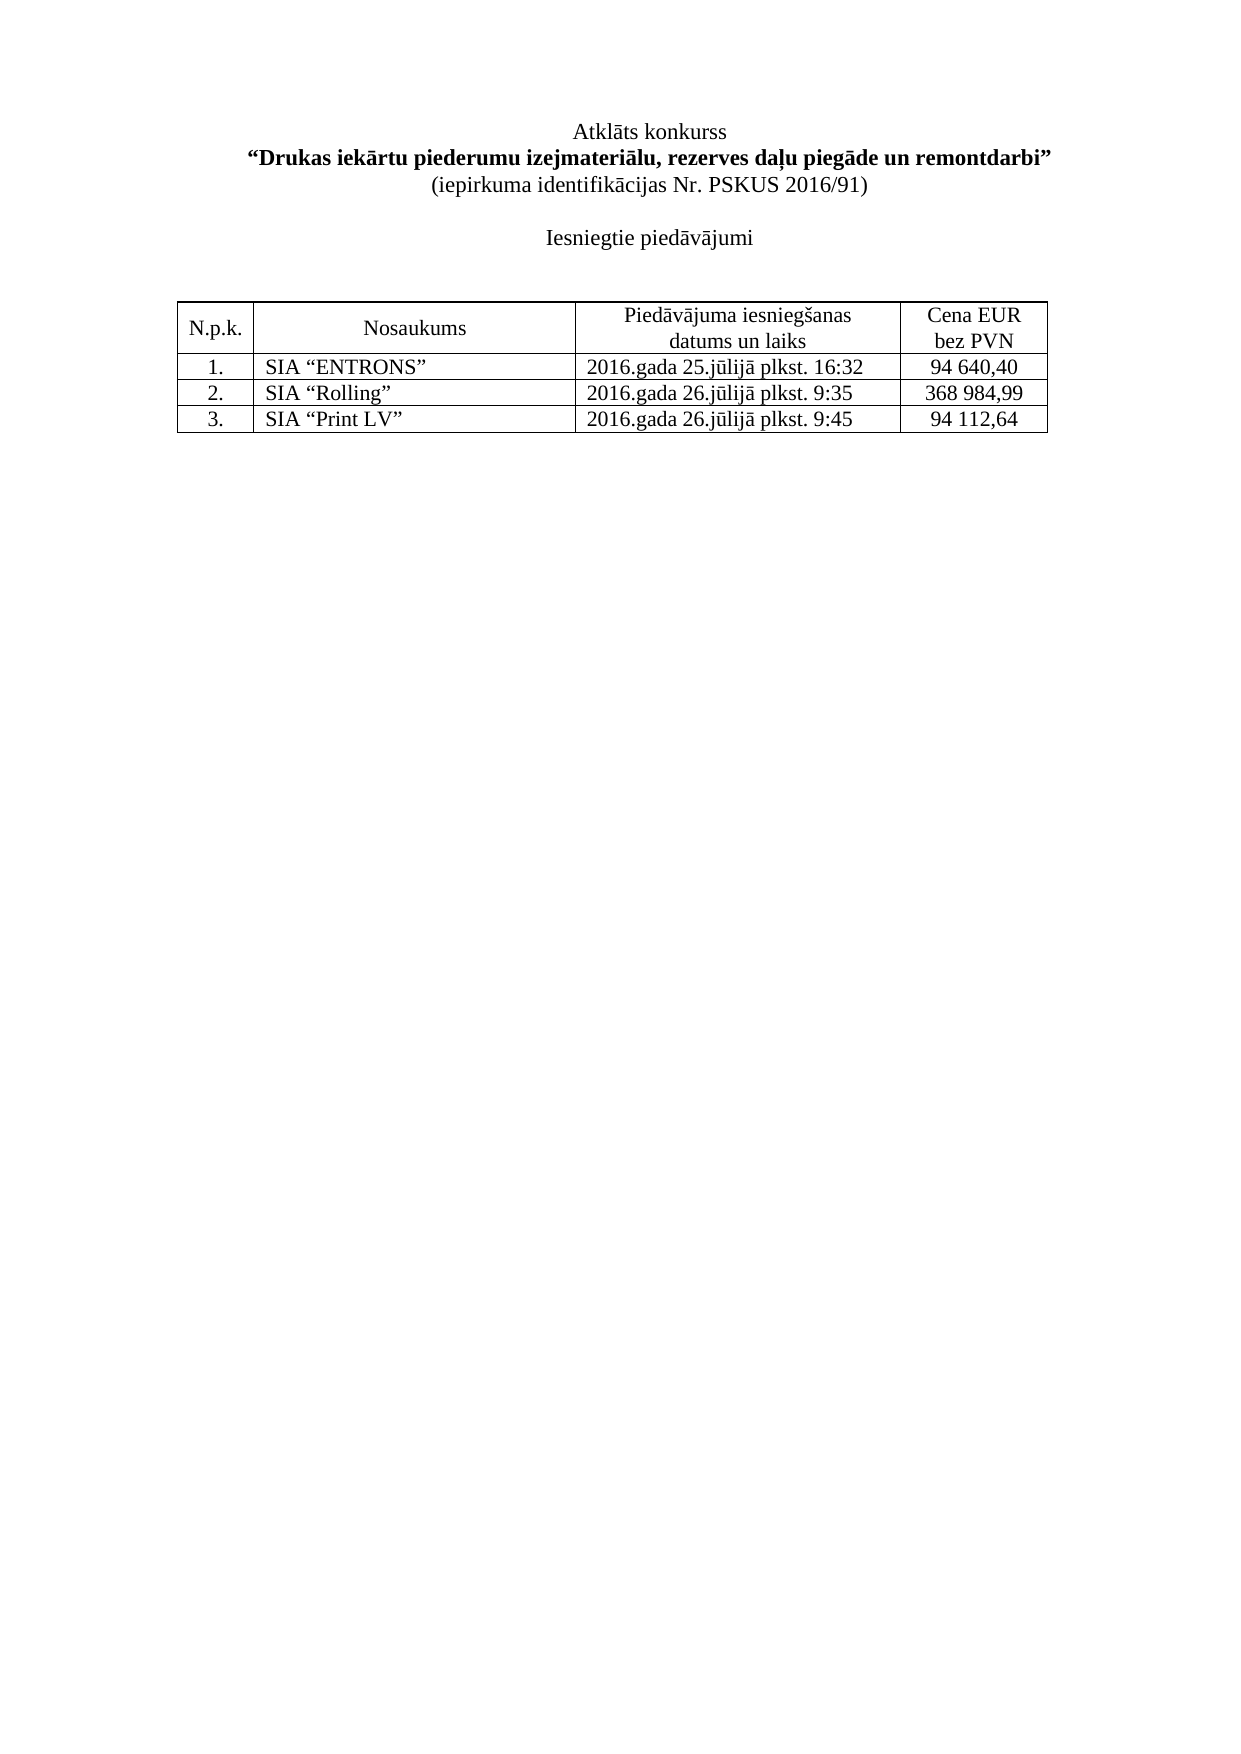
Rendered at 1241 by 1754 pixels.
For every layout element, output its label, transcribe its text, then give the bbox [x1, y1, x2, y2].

table_cell 368 984,99 [901, 380, 1047, 405]
text (iepirkuma identifikācijas Nr. PSKUS 2016/91) [177, 171, 1122, 197]
table_cell 3. [178, 406, 253, 432]
table_header N.p.k. [178, 303, 253, 353]
table_cell 2. [178, 380, 253, 405]
text Atklāts konkurss [177, 118, 1122, 144]
table_cell 1. [178, 354, 253, 379]
table_header Piedāvājuma iesniegšanas datums un laiks [576, 303, 900, 353]
table_cell SIA “Rolling” [254, 380, 575, 405]
table_header Nosaukums [254, 303, 575, 353]
table_cell SIA “Print LV” [254, 406, 575, 432]
table_cell 2016.gada 26.jūlijā plkst. 9:45 [576, 406, 900, 432]
text Iesniegtie piedāvājumi [177, 223, 1122, 250]
table_cell 2016.gada 26.jūlijā plkst. 9:35 [576, 380, 900, 405]
table_cell SIA “ENTRONS” [254, 354, 575, 379]
table_cell 94 640,40 [901, 354, 1047, 379]
table_cell 2016.gada 25.jūlijā plkst. 16:32 [576, 354, 900, 379]
table_cell 94 112,64 [901, 406, 1047, 432]
table_header Cena EUR bez PVN [901, 303, 1047, 353]
text “Drukas iekārtu piederumu izejmateriālu, rezerves daļu piegāde un remontdarbi” [177, 144, 1122, 171]
